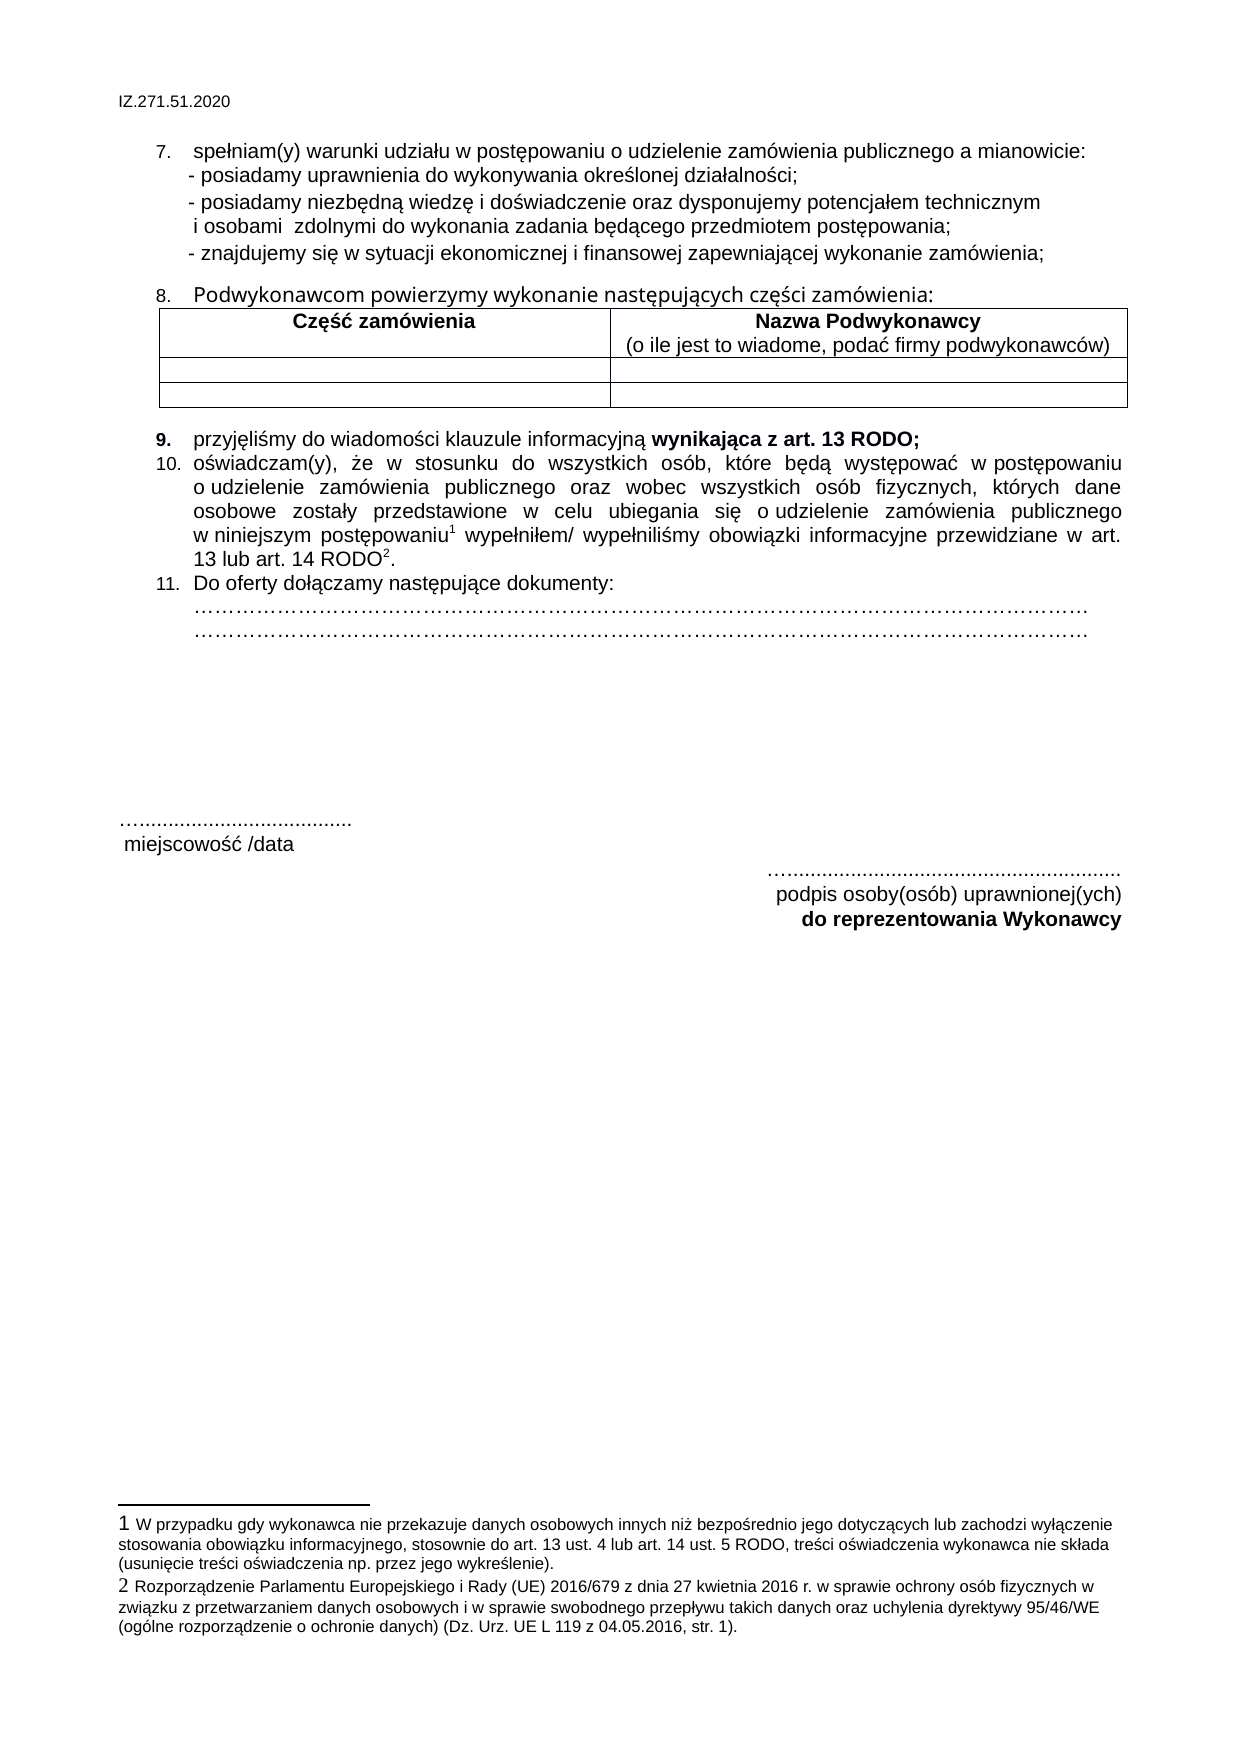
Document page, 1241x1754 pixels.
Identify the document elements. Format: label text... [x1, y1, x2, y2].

list Podwykonawcom powierzymy wykonanie następujących części zamówienia: [156, 280, 1122, 308]
table_header Część zamówienia [160, 309, 610, 357]
text miejscowość /data [118, 831, 1122, 856]
table_cell [160, 358, 610, 382]
text do reprezentowania Wykonawcy [118, 906, 1122, 931]
text podpis osoby(osób) uprawnionej(ych) [118, 881, 1122, 906]
table_cell [611, 358, 1127, 382]
table_cell [160, 383, 610, 407]
list - posiadamy uprawnienia do wykonywania określonej działalności; [148, 163, 1122, 187]
list przyjęliśmy do wiadomości klauzule informacyjną wynikająca z art. 13 RODO; [156, 427, 1122, 451]
list - posiadamy niezbędną wiedzę i doświadczenie oraz dysponujemy potencjałem technicznym i osobami zdolnymi do wykonania zadania będącego przedmiotem postępowania; [148, 190, 1122, 238]
list Rozporządzenie Parlamentu Europejskiego i Rady (UE) 2016/679 z dnia 27 kwietnia 2016 r. w sprawie ochrony osób fizycznych w związku z przetwarzaniem danych osobowych i w sprawie swobodnego przepływu takich danych oraz uchylenia dyrektywy 95/46/WE (ogólne rozporządzenie o ochronie danych) (Dz. Urz. UE L 119 z 04.05.2016, str. 1). [118, 1573, 1122, 1636]
text …..................................... [118, 806, 1122, 831]
text ….......................................................... [118, 856, 1122, 881]
list W przypadku gdy wykonawca nie przekazuje danych osobowych innych niż bezpośrednio jego dotyczących lub zachodzi wyłączenie stosowania obowiązku informacyjnego, stosownie do art. 13 ust. 4 lub art. 14 ust. 5 RODO, treści oświadczenia wykonawca nie składa (usunięcie treści oświadczenia np. przez jego wykreślenie). [118, 1511, 1122, 1573]
table_cell [611, 383, 1127, 407]
list - znajdujemy się w sytuacji ekonomicznej i finansowej zapewniającej wykonanie zamówienia; [148, 241, 1122, 264]
list oświadczam(y), że w stosunku do wszystkich osób, które będą występować w postępowaniu o udzielenie zamówienia publicznego oraz wobec wszystkich osób fizycznych, których dane osobowe zostały przedstawione w celu ubiegania się o udzielenie zamówienia publicznego w niniejszym postępowaniu wypełniłem/ wypełniliśmy obowiązki informacyjne przewidziane w art. 13 lub art. 14 RODO. [156, 451, 1122, 570]
list Do oferty dołączamy następujące dokumenty: ………………………………………………………………………………………………………………… ………………………………………………………………………………………………………………… [156, 570, 1122, 642]
table_header Nazwa Podwykonawcy (o ile jest to wiadome, podać firmy podwykonawców) [611, 309, 1127, 357]
list spełniam(y) warunki udziału w postępowaniu o udzielenie zamówienia publicznego a mianowicie: [156, 139, 1122, 163]
